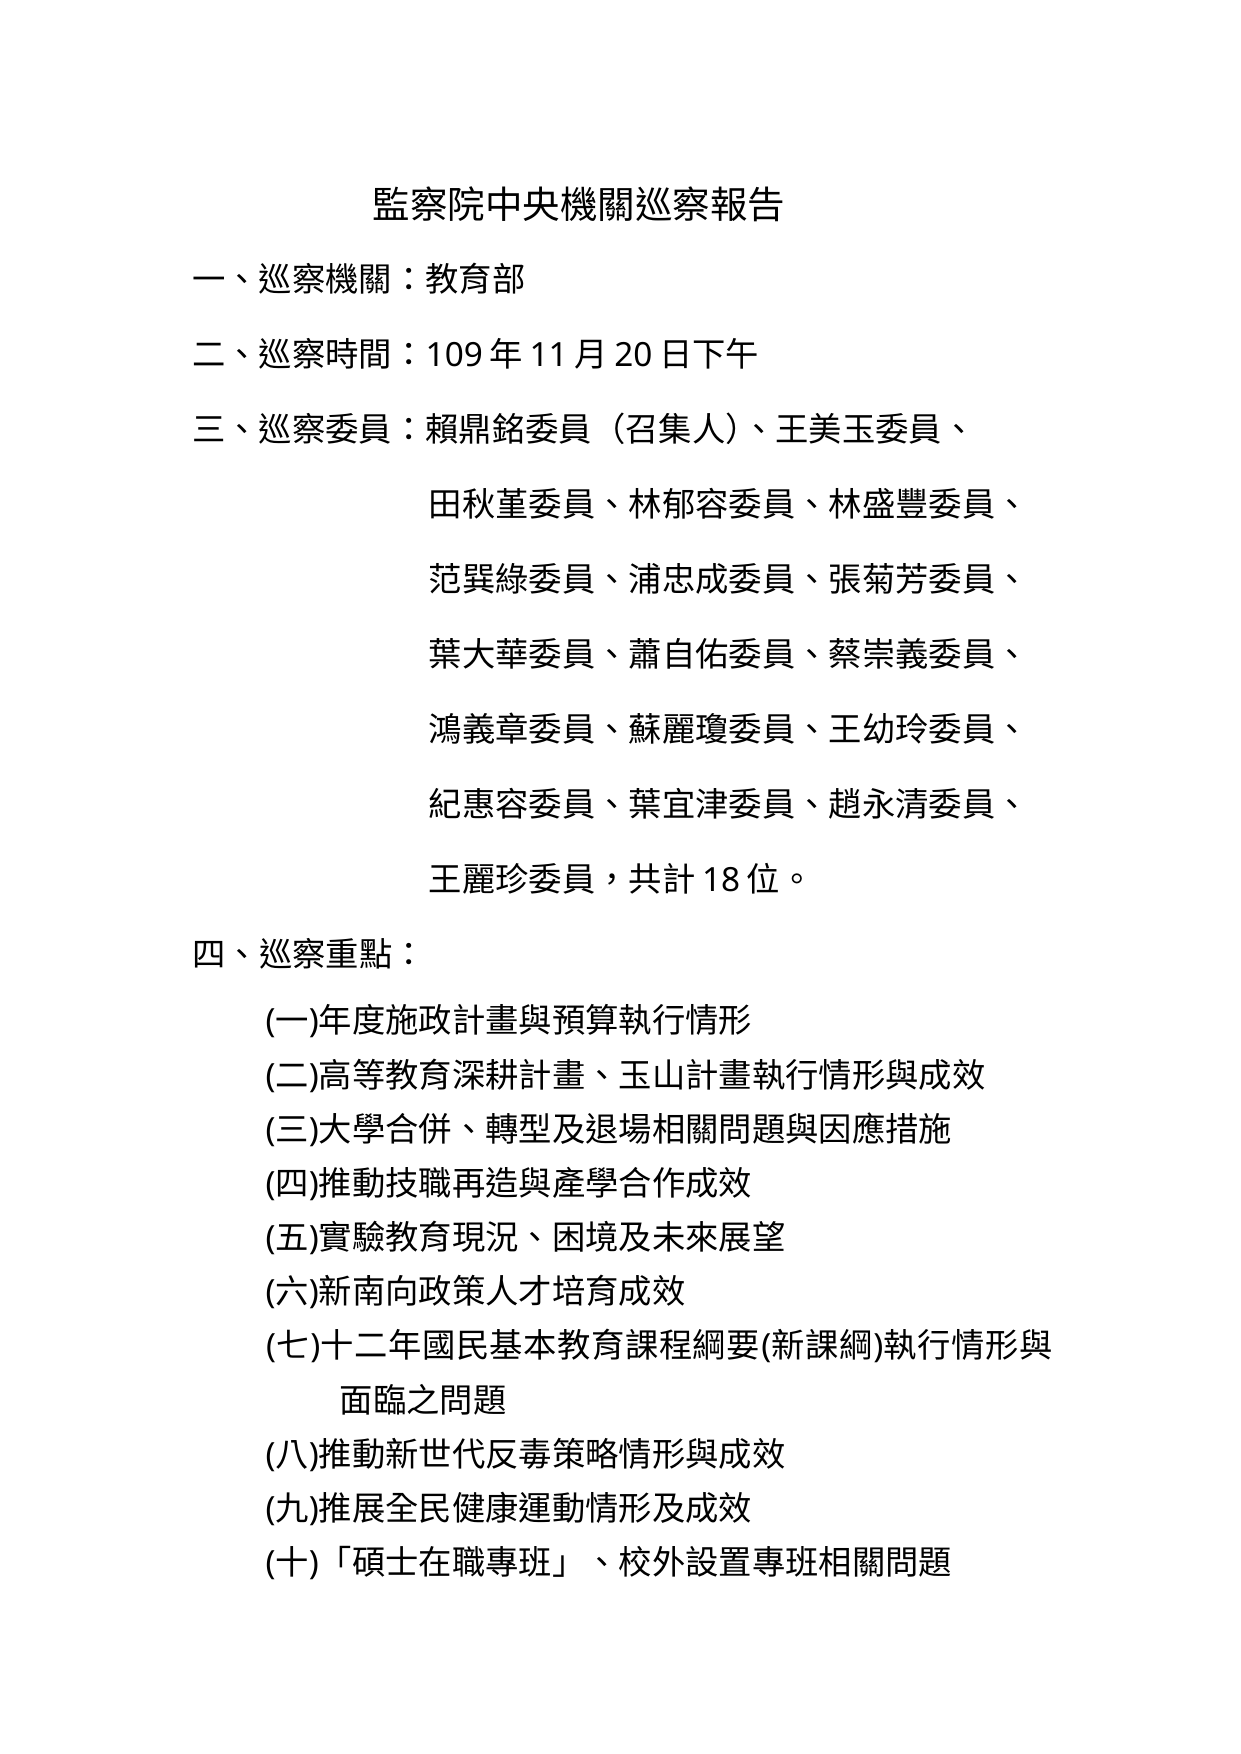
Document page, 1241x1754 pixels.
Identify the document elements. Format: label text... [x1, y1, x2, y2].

text 王麗珍委員，共計18位。 [428, 839, 1053, 914]
text 范巽綠委員、浦忠成委員、張菊芳委員、 [428, 539, 1053, 614]
text 四、巡察重點： [192, 914, 1053, 989]
text (八)推動新世代反毒策略情形與成效 [265, 1423, 1053, 1477]
text 三、巡察委員：賴鼎銘委員（召集人）、王美玉委員、 [192, 389, 1053, 464]
text (一)年度施政計畫與預算執行情形 [265, 989, 1053, 1044]
text (三)大學合併、轉型及退場相關問題與因應措施 [265, 1098, 1053, 1152]
text 葉大華委員、蕭自佑委員、蔡崇義委員、 [428, 614, 1053, 689]
text 田秋堇委員、林郁容委員、林盛豐委員、 [428, 464, 1053, 539]
text (六)新南向政策人才培育成效 [265, 1260, 1053, 1314]
text (二)高等教育深耕計畫、玉山計畫執行情形與成效 [265, 1044, 1053, 1098]
text (四)推動技職再造與產學合作成效 [265, 1152, 1053, 1206]
text 紀惠容委員、葉宜津委員、趙永清委員、 [428, 764, 1053, 839]
text 二、巡察時間：109年11月20日下午 [148, 314, 1053, 389]
text (五)實驗教育現況、困境及未來展望 [265, 1206, 1053, 1260]
text 鴻義章委員、蘇麗瓊委員、王幼玲委員、 [428, 689, 1053, 764]
text 一、巡察機關：教育部 [192, 239, 1053, 314]
text (十)「碩士在職專班」、校外設置專班相關問題 [265, 1531, 1053, 1585]
text 監察院中央機關巡察報告 [148, 164, 1053, 239]
text (九)推展全民健康運動情形及成效 [265, 1477, 1053, 1531]
text (七)十二年國民基本教育課程綱要(新課綱)執行情形與面臨之問題 [266, 1314, 1053, 1423]
